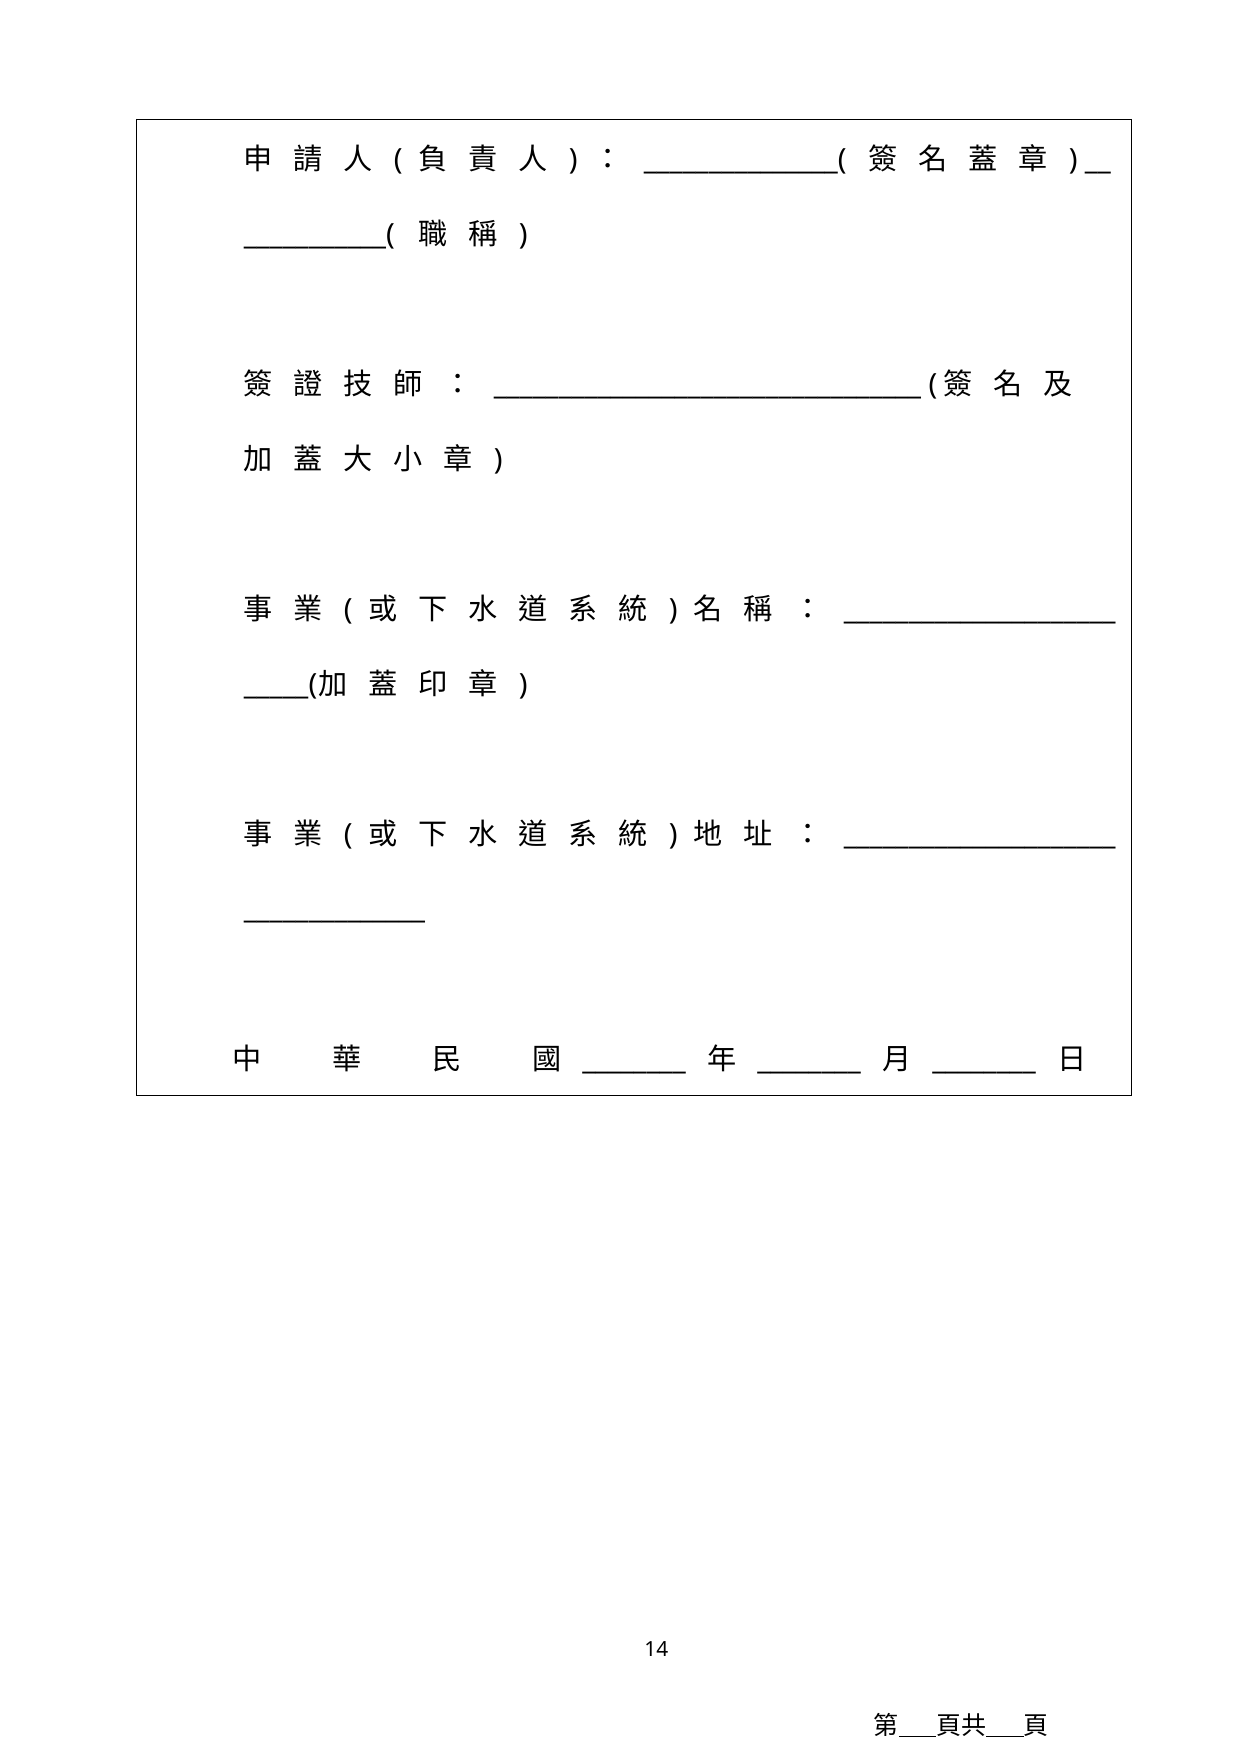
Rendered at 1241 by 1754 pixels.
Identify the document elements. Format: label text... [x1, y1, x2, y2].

text 第 頁共 頁 [873, 1705, 1218, 1742]
table_header 申請人(負責人)：_______________(簽名蓋章) _____________(職稱) 簽證技師：_________________________________ (簽名及加蓋大小章) 事業(或下水道系統)名稱：__________________________(加蓋印章) 事業(或下水道系統)地址：___________________________________ 中 華 民 國________年________月________日 [137, 120, 1131, 1095]
